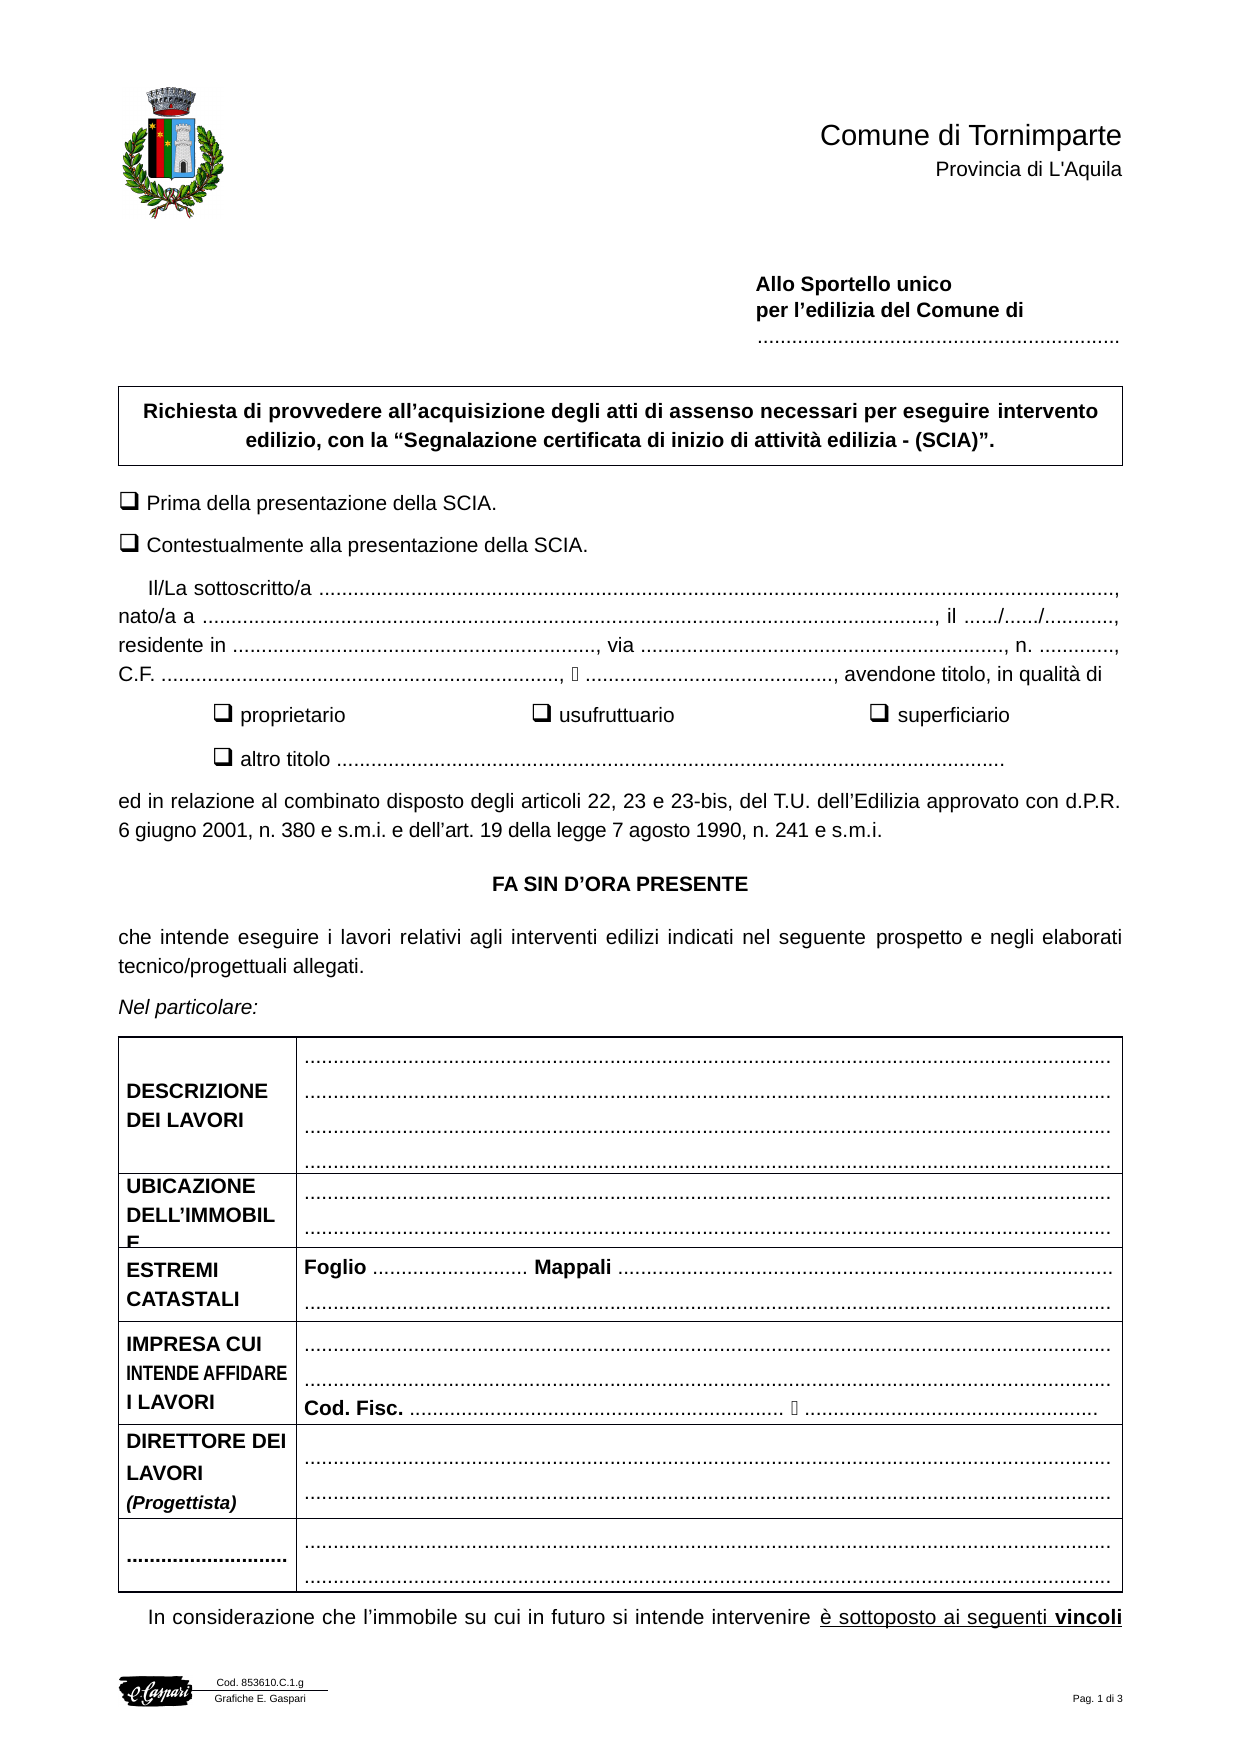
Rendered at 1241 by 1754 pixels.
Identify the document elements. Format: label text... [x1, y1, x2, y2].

table_cell Foglio ........................... Mappali ...................................................................................... ............................................................................................................................................ [297, 1248, 1122, 1321]
table_header Richiesta di provvedere all’acquisizione degli atti di assenso necessari per eseguire intervento edilizio, con la “Segnalazione certificata di inizio di attività edilizia - (SCIA)”. [119, 387, 1122, 464]
text FA SIN D’ORA PRESENTE [118, 871, 1122, 895]
table_cell ............................................................................................................................................ ............................................................................................................................................ [297, 1174, 1122, 1247]
text  Prima della presentazione della SCIA. [118, 491, 1122, 516]
table_cell UBICAZIONE DELL’IMMOBILE [119, 1174, 296, 1247]
table_cell ............................................................................................................................................ ............................................................................................................................................ [297, 1425, 1122, 1518]
table_cell ............................................................................................................................................ ............................................................................................................................................ Cod. Fisc. .................................................................  ................................................... [297, 1322, 1122, 1424]
text Provincia di L'Aquila [224, 157, 1122, 181]
table_header DESCRIZIONE DEI LAVORI [119, 1038, 296, 1173]
text Il/La sottoscritto/a .........................................................................................................................................., nato/a a ..............................................................................................................................., il ....../....../............, residente in ..............................................................., via ..............................................................., n. ............., C.F. .....................................................................,  ..........................................., avendone titolo, in qualità di [118, 576, 1122, 686]
picture [118, 1675, 193, 1707]
text  proprietario  usufruttuario  superficiario [118, 703, 1122, 728]
text In considerazione che l’immobile su cui in futuro si intende intervenire è sottoposto ai seguenti vincoli [118, 1605, 1122, 1629]
picture [122, 87, 224, 219]
text Allo Sportello unico [755, 272, 1122, 296]
text  altro titolo .................................................................................................................... [118, 746, 1122, 771]
table_cell IMPRESA CUI INTENDE AFFIDARE I LAVORI [119, 1322, 296, 1424]
text ed in relazione al combinato disposto degli articoli 22, 23 e 23-bis, del T.U. dell’Edilizia approvato con d.P.R. 6 giugno 2001, n. 380 e s.m.i. e dell’art. 19 della legge 7 agosto 1990, n. 241 e s.m.i. [118, 789, 1122, 842]
text Comune di Tornimparte [224, 118, 1122, 152]
table_cell ESTREMI CATASTALI [119, 1248, 296, 1321]
table_header ............................................................................................................................................ ............................................................................................................................................ ............................................................................................................................................ ............................................................................................................................................ [297, 1038, 1122, 1173]
text che intende eseguire i lavori relativi agli interventi edilizi indicati nel seguente prospetto e negli elaborati tecnico/progettuali allegati. [118, 925, 1122, 978]
table_cell ............................ [119, 1519, 296, 1591]
table_cell ............................................................................................................................................ ............................................................................................................................................ [297, 1519, 1122, 1591]
text Nel particolare: [118, 995, 1122, 1019]
text ............................................................... [756, 324, 1122, 348]
text per l’edilizia del Comune di [756, 298, 1122, 322]
table_cell DIRETTORE DEI LAVORI (Progettista) [119, 1425, 296, 1518]
text  Contestualmente alla presentazione della SCIA. [118, 533, 1122, 558]
